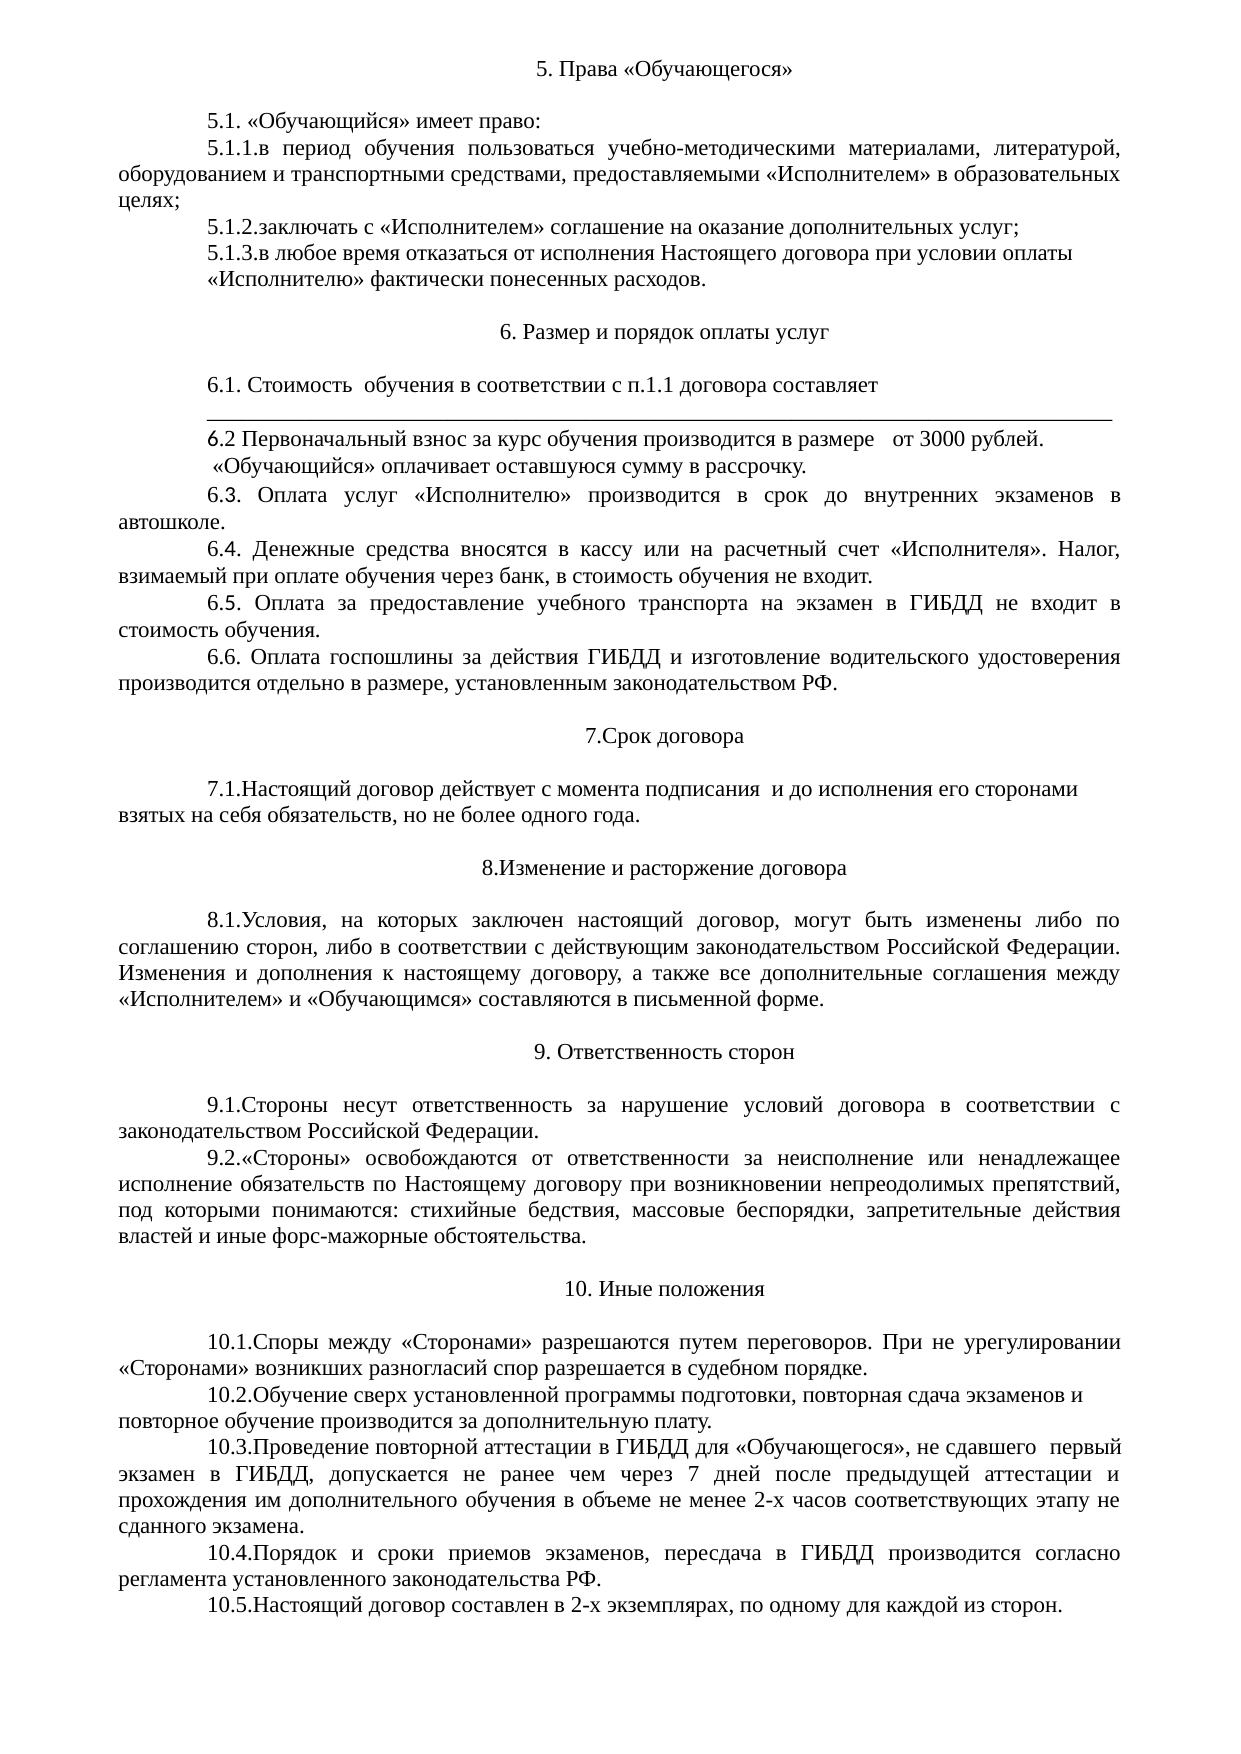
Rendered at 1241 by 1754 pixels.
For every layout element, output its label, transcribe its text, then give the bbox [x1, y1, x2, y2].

text 6.4. Денежные средства вносятся в кассу или на расчетный счет «Исполнителя». Налог, взимаемый при оплате обучения через банк, в стоимость обучения не входит. [118, 534, 1122, 588]
text 6.6. Оплата госпошлины за действия ГИБДД и изготовление водительского удостоверения производится отдельно в размере, установленным законодательством РФ. [118, 643, 1122, 696]
text 5.1.3.в любое время отказаться от исполнения Настоящего договора при условии оплаты [118, 239, 1122, 266]
text 10.5.Настоящий договор составлен в 2-х экземплярах, по одному для каждой из сторон. [118, 1592, 1122, 1618]
text 5. Права «Обучающегося» [118, 55, 1122, 81]
text 10.3.Проведение повторной аттестации в ГИБДД для «Обучающегося», не сдавшего первый экзамен в ГИБДД, допускается не ранее чем через 7 дней после предыдущей аттестации и прохождения им дополнительного обучения в объеме не менее 2-х часов соответствующих этапу не сданного экзамена. [118, 1433, 1122, 1539]
text «Исполнителю» фактически понесенных расходов. [118, 266, 1122, 292]
text 6.2 Первоначальный взнос за курс обучения производится в размере от 3000 рублей. [118, 424, 1122, 452]
text 9.2.«Стороны» освобождаются от ответственности за неисполнение или ненадлежащее исполнение обязательств по Настоящему договору при возникновении непреодолимых препятствий, под которыми понимаются: стихийные бедствия, массовые беспорядки, запретительные действия властей и иные форс-мажорные обстоятельства. [118, 1143, 1122, 1249]
text 9.1.Стороны несут ответственность за нарушение условий договора в соответствии с законодательством Российской Федерации. [118, 1091, 1122, 1143]
text 10.1.Споры между «Сторонами» разрешаются путем переговоров. При не урегулировании «Сторонами» возникших разногласий спор разрешается в судебном порядке. [118, 1328, 1122, 1381]
text 6.1. Стоимость обучения в соответствии с п.1.1 договора составляет [207, 371, 1122, 397]
text 5.1.1.в период обучения пользоваться учебно-методическими материалами, литературой, оборудованием и транспортными средствами, предоставляемыми «Исполнителем» в образовательных целях; [118, 134, 1122, 213]
text 8.Изменение и расторжение договора [118, 854, 1122, 880]
text 9. Ответственность сторон [118, 1038, 1122, 1064]
text 6.5. Оплата за предоставление учебного транспорта на экзамен в ГИБДД не входит в стоимость обучения. [118, 588, 1122, 643]
text 6. Размер и порядок оплаты услуг [118, 318, 1122, 344]
text «Обучающийся» оплачивает оставшуюся сумму в рассрочку. [118, 452, 1122, 480]
text 10.2.Обучение сверх установленной программы подготовки, повторная сдача экзаменов и [118, 1381, 1122, 1407]
text 5.1. «Обучающийся» имеет право: [118, 107, 1122, 134]
text 6.3. Оплата услуг «Исполнителю» производится в срок до внутренних экзаменов в автошколе. [118, 480, 1122, 534]
text 8.1.Условия, на которых заключен настоящий договор, могут быть изменены либо по соглашению сторон, либо в соответствии с действующим законодательством Российской Федерации. Изменения и дополнения к настоящему договору, а также все дополнительные соглашения между «Исполнителем» и «Обучающимся» составляются в письменной форме. [118, 906, 1122, 1012]
text _______________________________________________________________________________ [207, 397, 1122, 424]
text 7.1.Настоящий договор действует с момента подписания и до исполнения его сторонами взятых на себя обязательств, но не более одного года. [118, 774, 1122, 827]
text 5.1.2.заключать с «Исполнителем» соглашение на оказание дополнительных услуг; [118, 213, 1122, 239]
text 7.Срок договора [118, 722, 1122, 748]
text 10. Иные положения [118, 1275, 1122, 1302]
text повторное обучение производится за дополнительную плату. [118, 1407, 1122, 1433]
text 10.4.Порядок и сроки приемов экзаменов, пересдача в ГИБДД производится согласно регламента установленного законодательства РФ. [118, 1539, 1122, 1592]
